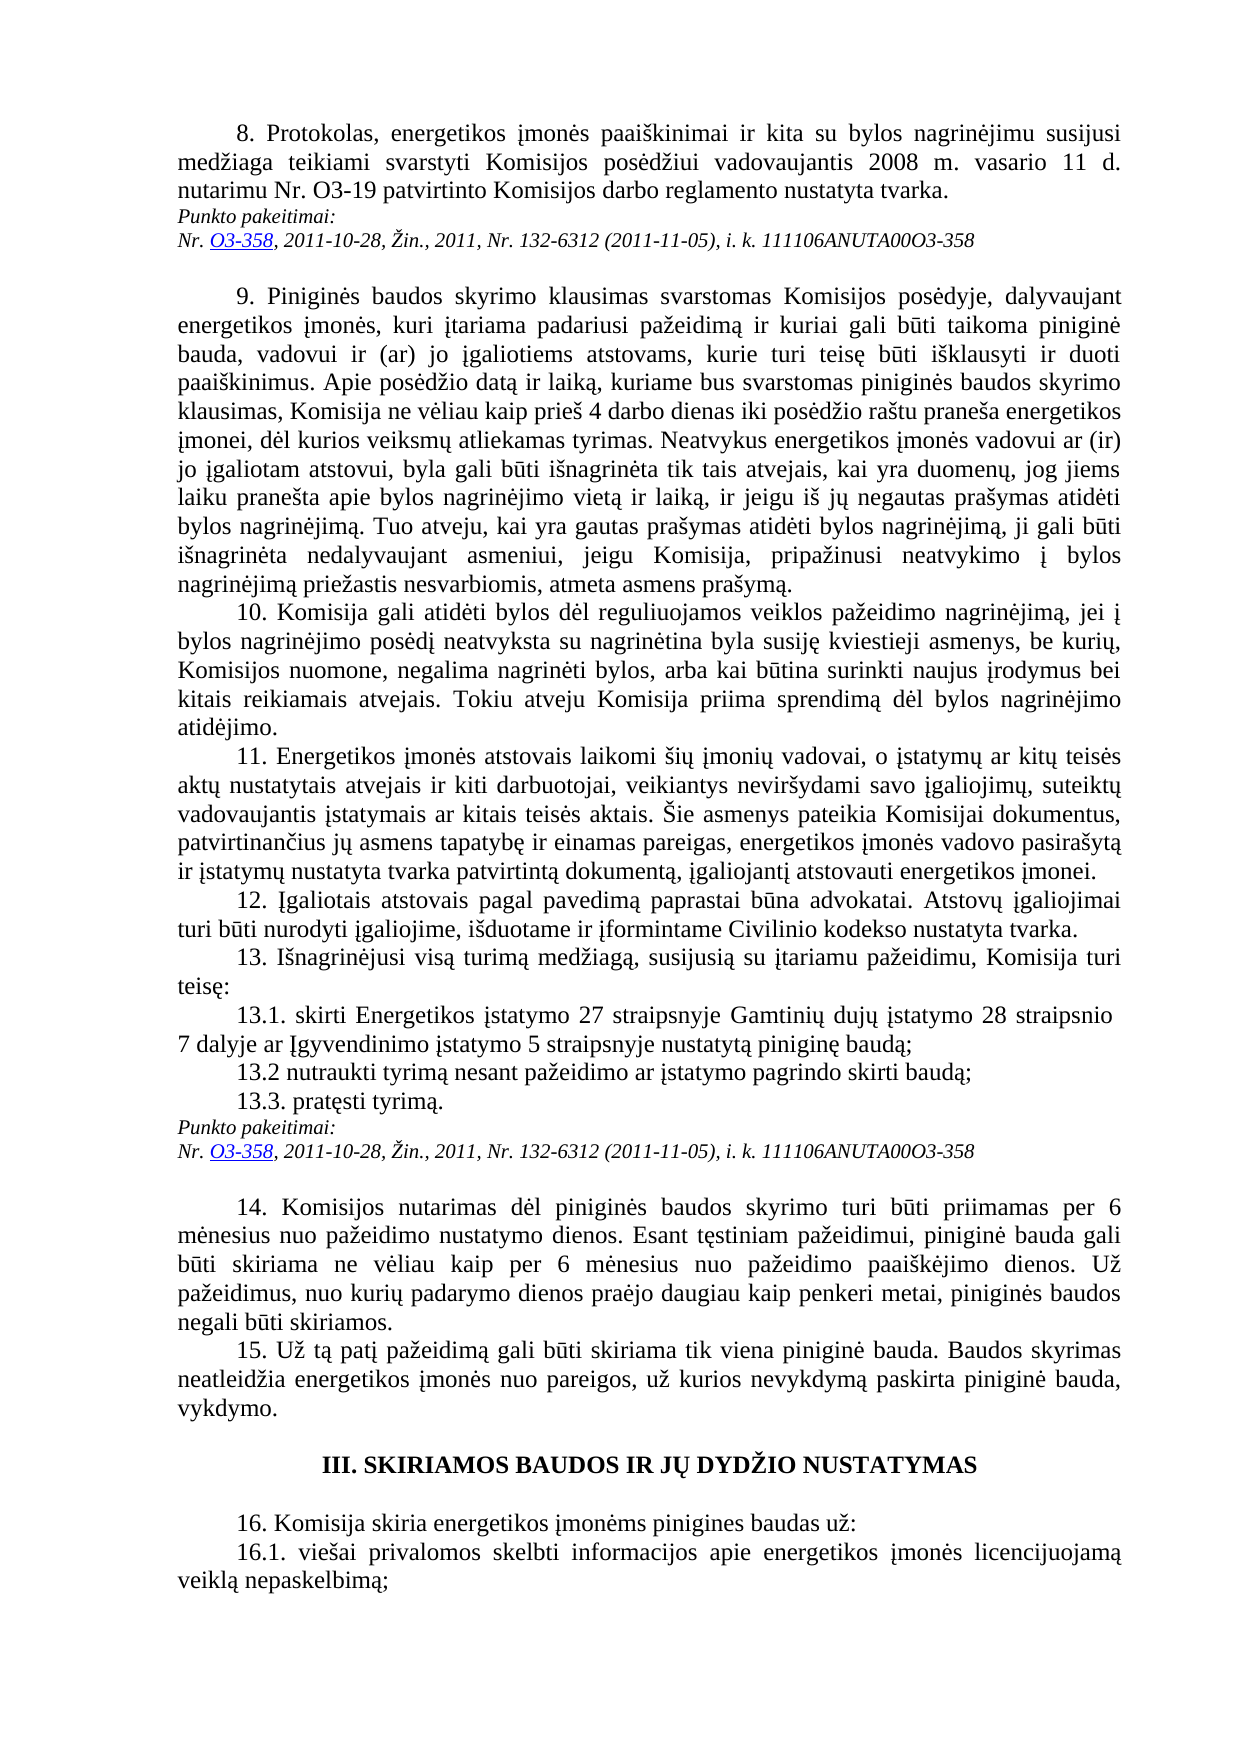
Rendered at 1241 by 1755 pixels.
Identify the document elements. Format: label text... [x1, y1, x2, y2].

text Punkto pakeitimai: [177, 204, 1122, 228]
text 14. Komisijos nutarimas dėl piniginės baudos skyrimo turi būti priimamas per 6 mėnesius nuo pažeidimo nustatymo dienos. Esant tęstiniam pažeidimui, piniginė bauda gali būti skiriama ne vėliau kaip per 6 mėnesius nuo pažeidimo paaiškėjimo dienos. Už pažeidimus, nuo kurių padarymo dienos praėjo daugiau kaip penkeri metai, piniginės baudos negali būti skiriamos. [177, 1192, 1122, 1336]
text Nr. O3-358, 2011-10-28, Žin., 2011, Nr. 132-6312 (2011-11-05), i. k. 111106ANUTA00O3-358 [177, 1139, 1122, 1163]
text 16. Komisija skiria energetikos įmonėms pinigines baudas už: [177, 1508, 1122, 1537]
text 13.2 nutraukti tyrimą nesant pažeidimo ar įstatymo pagrindo skirti baudą; [177, 1057, 1122, 1086]
text 11. Energetikos įmonės atstovais laikomi šių įmonių vadovai, o įstatymų ar kitų teisės aktų nustatytais atvejais ir kiti darbuotojai, veikiantys neviršydami savo įgaliojimų, suteiktų vadovaujantis įstatymais ar kitais teisės aktais. Šie asmenys pateikia Komisijai dokumentus, patvirtinančius jų asmens tapatybę ir einamas pareigas, energetikos įmonės vadovo pasirašytą ir įstatymų nustatyta tvarka patvirtintą dokumentą, įgaliojantį atstovauti energetikos įmonei. [177, 741, 1122, 885]
text 13.1. skirti Energetikos įstatymo 27 straipsnyje Gamtinių dujų įstatymo 28 straipsnio 7 dalyje ar Įgyvendinimo įstatymo 5 straipsnyje nustatytą piniginę baudą; [177, 1000, 1122, 1057]
text 8. Protokolas, energetikos įmonės paaiškinimai ir kita su bylos nagrinėjimu susijusi medžiaga teikiami svarstyti Komisijos posėdžiui vadovaujantis 2008 m. vasario 11 d. nutarimu Nr. O3-19 patvirtinto Komisijos darbo reglamento nustatyta tvarka. [177, 118, 1122, 204]
text 10. Komisija gali atidėti bylos dėl reguliuojamos veiklos pažeidimo nagrinėjimą, jei į bylos nagrinėjimo posėdį neatvyksta su nagrinėtina byla susiję kviestieji asmenys, be kurių, Komisijos nuomone, negalima nagrinėti bylos, arba kai būtina surinkti naujus įrodymus bei kitais reikiamais atvejais. Tokiu atveju Komisija priima sprendimą dėl bylos nagrinėjimo atidėjimo. [177, 597, 1122, 741]
text 13. Išnagrinėjusi visą turimą medžiagą, susijusią su įtariamu pažeidimu, Komisija turi teisę: [177, 942, 1122, 1000]
text Punkto pakeitimai: [177, 1115, 1122, 1139]
text 15. Už tą patį pažeidimą gali būti skiriama tik viena piniginė bauda. Baudos skyrimas neatleidžia energetikos įmonės nuo pareigos, už kurios nevykdymą paskirta piniginė bauda, vykdymo. [177, 1336, 1122, 1422]
text 9. Piniginės baudos skyrimo klausimas svarstomas Komisijos posėdyje, dalyvaujant energetikos įmonės, kuri įtariama padariusi pažeidimą ir kuriai gali būti taikoma piniginė bauda, vadovui ir (ar) jo įgaliotiems atstovams, kurie turi teisę būti išklausyti ir duoti paaiškinimus. Apie posėdžio datą ir laiką, kuriame bus svarstomas piniginės baudos skyrimo klausimas, Komisija ne vėliau kaip prieš 4 darbo dienas iki posėdžio raštu praneša energetikos įmonei, dėl kurios veiksmų atliekamas tyrimas. Neatvykus energetikos įmonės vadovui ar (ir) jo įgaliotam atstovui, byla gali būti išnagrinėta tik tais atvejais, kai yra duomenų, jog jiems laiku pranešta apie bylos nagrinėjimo vietą ir laiką, ir jeigu iš jų negautas prašymas atidėti bylos nagrinėjimą. Tuo atveju, kai yra gautas prašymas atidėti bylos nagrinėjimą, ji gali būti išnagrinėta nedalyvaujant asmeniui, jeigu Komisija, pripažinusi neatvykimo į bylos nagrinėjimą priežastis nesvarbiomis, atmeta asmens prašymą. [177, 281, 1122, 597]
text 12. Įgaliotais atstovais pagal pavedimą paprastai būna advokatai. Atstovų įgaliojimai turi būti nurodyti įgaliojime, išduotame ir įformintame Civilinio kodekso nustatyta tvarka. [177, 885, 1122, 942]
text III. SKIRIAMOS BAUDOS IR JŲ DYDŽIO NUSTATYMAS [177, 1451, 1122, 1479]
text Nr. O3-358, 2011-10-28, Žin., 2011, Nr. 132-6312 (2011-11-05), i. k. 111106ANUTA00O3-358 [177, 228, 1122, 252]
text 13.3. pratęsti tyrimą. [177, 1086, 1122, 1115]
text 16.1. viešai privalomos skelbti informacijos apie energetikos įmonės licencijuojamą veiklą nepaskelbimą; [177, 1537, 1122, 1594]
